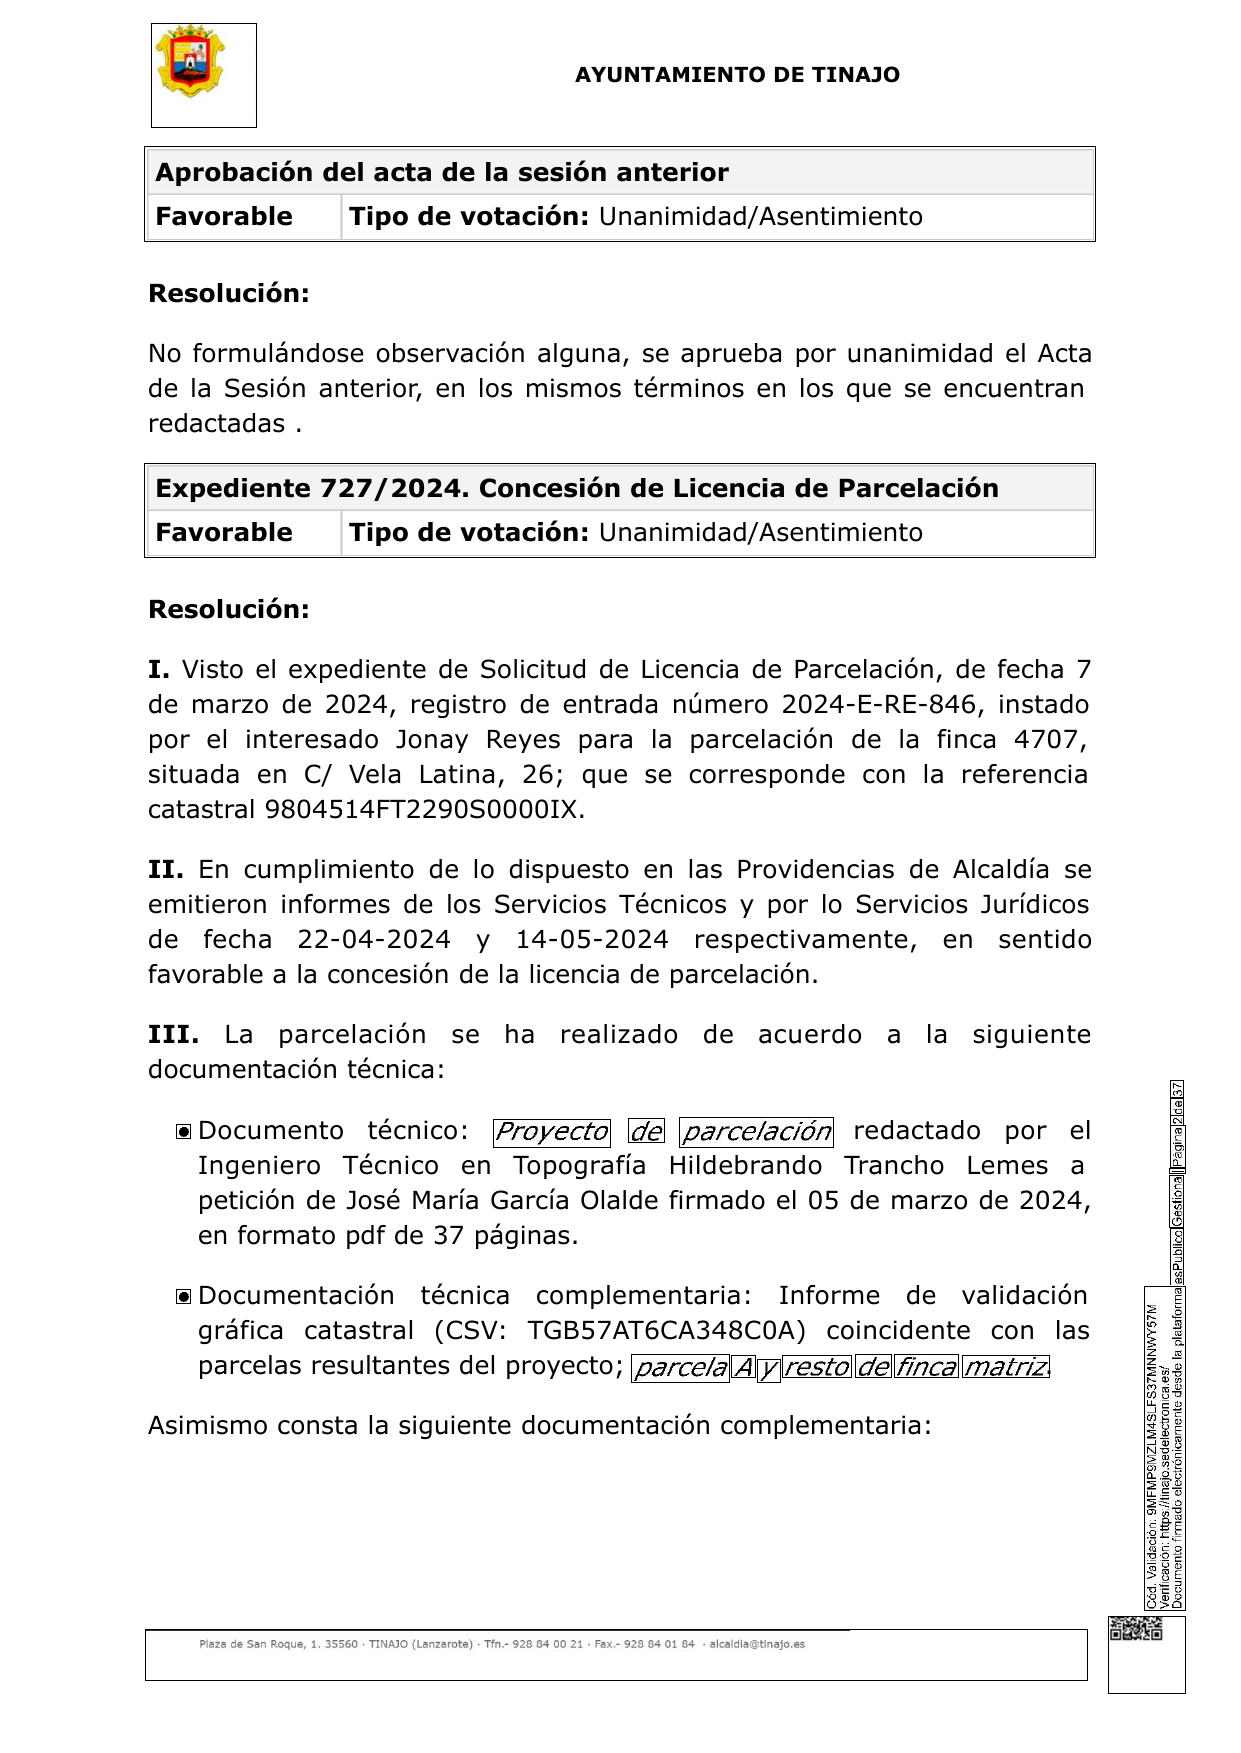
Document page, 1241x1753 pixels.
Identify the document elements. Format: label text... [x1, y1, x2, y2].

picture [856, 1355, 891, 1377]
text AYUNTAMIENTO DE TINAJO [575, 62, 926, 88]
picture [1144, 1229, 1186, 1286]
text documentación técnica: [148, 1054, 1117, 1085]
text Documento técnico: [198, 1115, 496, 1145]
text Asimismo consta la siguiente documentación complementaria: [148, 1410, 959, 1441]
picture [177, 1290, 190, 1303]
text III. La parcelación se ha realizado de acuerdo a la siguiente [148, 1019, 1117, 1050]
text en formato pdf de 37 páginas. [198, 1220, 1117, 1250]
text Tipo de votación: Unanimidad/Asentimiento [348, 517, 949, 547]
picture [895, 1355, 958, 1377]
text gráfica catastral (CSV: TGB57AT6CA348C0A) coincidente con las [198, 1315, 1117, 1345]
text Favorable [155, 201, 318, 231]
picture [152, 24, 256, 127]
text Favorable [155, 517, 318, 547]
picture [1171, 1099, 1183, 1115]
picture [1145, 1287, 1185, 1610]
text Resolución: [148, 278, 336, 309]
text de fecha 22-04-2024 y 14-05-2024 respectivamente, en sentido [148, 924, 1117, 955]
text Resolución: [148, 594, 336, 625]
text situada en C/ Vela Latina, 26; que se corresponde con la referencia [148, 759, 1117, 790]
picture [145, 147, 1095, 241]
text parcelas resultantes del proyecto; [198, 1350, 651, 1381]
picture [1109, 1617, 1185, 1693]
text por el interesado Jonay Reyes para la parcelación de la finca 4707, [148, 724, 1117, 755]
picture [1170, 1169, 1185, 1173]
picture [632, 1355, 729, 1382]
picture [963, 1356, 1044, 1377]
text Tipo de votación: Unanimidad/Asentimiento [348, 201, 949, 231]
text redactadas . [148, 408, 1116, 439]
picture [146, 1630, 1087, 1680]
text Ingeniero Técnico en Topografía Hildebrando Trancho Lemes a [198, 1150, 1117, 1180]
text catastral 9804514FT2290S0000IX. [148, 794, 1117, 825]
picture [1171, 1081, 1183, 1097]
text emitieron informes de los Servicios Técnicos y por lo Servicios Jurídicos [148, 889, 1117, 920]
picture [732, 1356, 755, 1377]
text Aprobación del acta de la sesión anterior [155, 157, 754, 187]
picture [680, 1118, 833, 1147]
text favorable a la concesión de la licencia de parcelación. [148, 959, 1117, 990]
text No formulándose observación alguna, se aprueba por unanimidad el Acta [148, 338, 1116, 369]
picture [1171, 1116, 1183, 1125]
text I. Visto el expediente de Solicitud de Licencia de Parcelación, de fecha 7 [148, 654, 1117, 685]
picture [494, 1120, 610, 1147]
text Expediente 727/2024. Concesión de Licencia de Parcelación [155, 473, 1024, 503]
text II. En cumplimiento de lo dispuesto en las Providencias de Alcaldía se [148, 854, 1117, 885]
picture [177, 1125, 190, 1138]
text Documentación técnica complementaria: Informe de validación [198, 1280, 1117, 1310]
text redactado por el [853, 1115, 1117, 1145]
picture [1170, 1176, 1183, 1227]
text petición de José María García Olalde firmado el 05 de marzo de 2024, [198, 1185, 1117, 1215]
picture [783, 1356, 851, 1377]
text de la Sesión anterior, en los mismos términos en los que se encuentran [148, 373, 1116, 404]
picture [145, 464, 1095, 557]
text de marzo de 2024, registro de entrada número 2024-E-RE-846, instado [148, 689, 1117, 720]
picture [758, 1360, 780, 1382]
text . [1044, 1350, 1078, 1381]
picture [629, 1119, 664, 1142]
picture [1171, 1126, 1185, 1167]
